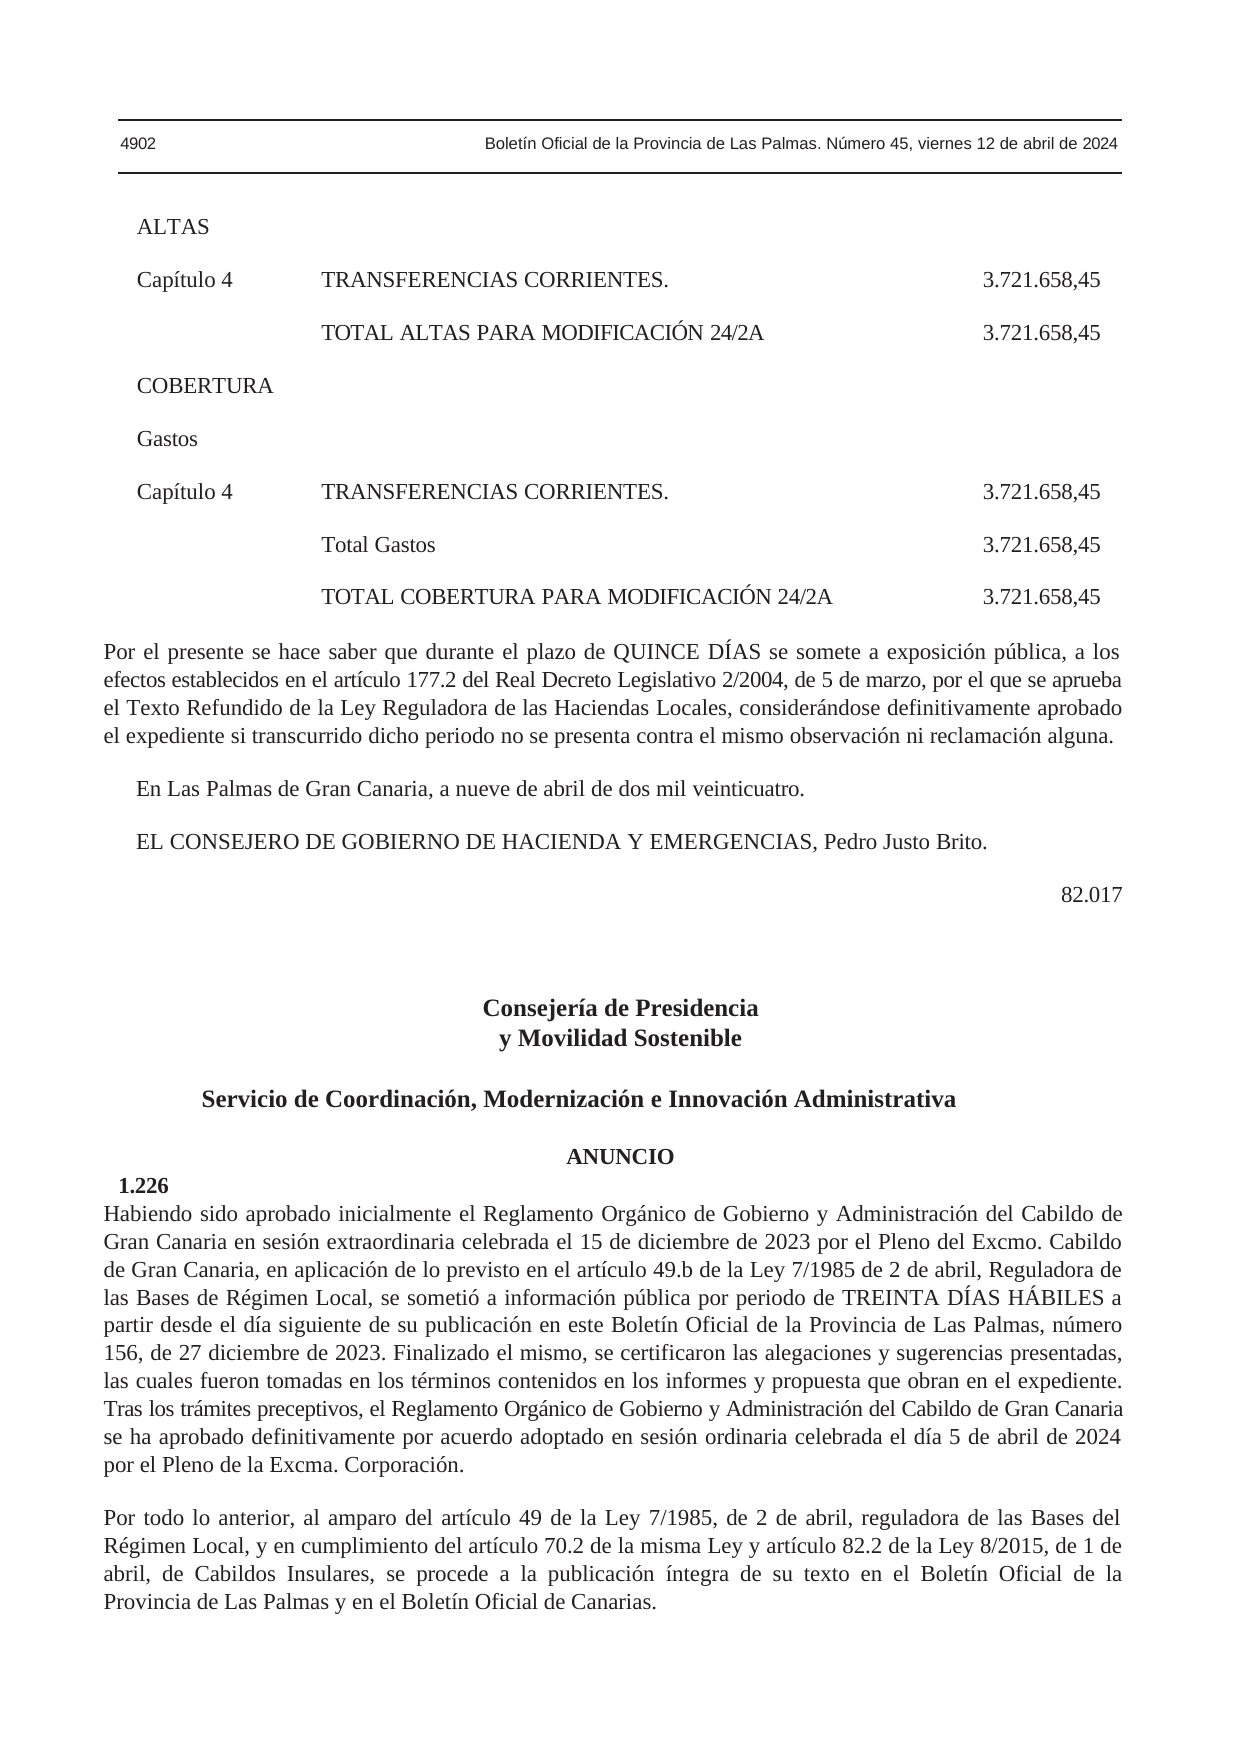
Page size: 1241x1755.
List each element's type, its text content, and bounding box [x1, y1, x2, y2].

table_cell 3.721.658,45 [909, 466, 1106, 519]
subtitle ANUNCIO [103, 1143, 1137, 1170]
table_cell 3.721.658,45 [909, 572, 1106, 611]
text Servicio de Coordinación, Modernización e Innovación Administrativa [103, 1084, 1137, 1113]
table_header ALTAS Capítulo 4 [131, 214, 297, 306]
table_cell COBERTURA [131, 359, 297, 412]
text En Las Palmas de Gran Canaria, a nueve de abril de dos mil veinticuatro. [136, 775, 1137, 801]
table_cell [298, 413, 909, 466]
table_header 3.721.658,45 [909, 214, 1106, 306]
text EL CONSEJERO DE GOBIERNO DE HACIENDA Y EMERGENCIAS, Pedro Justo Brito. [136, 828, 1137, 854]
table_cell 3.721.658,45 [909, 306, 1106, 359]
table_cell Gastos [131, 413, 297, 466]
table_cell [131, 519, 297, 572]
text Por todo lo anterior, al amparo del artículo 49 de la Ley 7/1985, de 2 de abril, reguladora de las Bases del Régimen Local, y en cumplimiento del artículo 70.2 de la misma Ley y artículo 82.2 de la Ley 8/2015, de 1 de abril, de Cabildos Insulares, se procede a la publicación íntegra de su texto en el Boletín Oficial de la Provincia de Las Palmas y en el Boletín Oficial de Canarias. [103, 1504, 1123, 1614]
table_cell [131, 306, 297, 359]
table_cell 3.721.658,45 [909, 519, 1106, 572]
text Habiendo sido aprobado inicialmente el Reglamento Orgánico de Gobierno y Administración del Cabildo de Gran Canaria en sesión extraordinaria celebrada el 15 de diciembre de 2023 por el Pleno del Excmo. Cabildo de Gran Canaria, en aplicación de lo previsto en el artículo 49.b de la Ley 7/1985 de 2 de abril, Reguladora de las Bases de Régimen Local, se sometió a información pública por periodo de TREINTA DÍAS HÁBILES a partir desde el día siguiente de su publicación en este Boletín Oficial de la Provincia de Las Palmas, número 156, de 27 diciembre de 2023. Finalizado el mismo, se certificaron las alegaciones y sugerencias presentadas, las cuales fueron tomadas en los términos contenidos en los informes y propuesta que obran en el expediente. Tras los trámites preceptivos, el Reglamento Orgánico de Gobierno y Administración del Cabildo de Gran Canaria se ha aprobado definitivamente por acuerdo adoptado en sesión ordinaria celebrada el día 5 de abril de 2024 por el Pleno de la Excma. Corporación. [103, 1200, 1124, 1477]
table_header TRANSFERENCIAS CORRIENTES. [298, 214, 909, 306]
table_cell [909, 359, 1106, 412]
text Consejería de Presidencia y Movilidad Sostenible [480, 993, 761, 1052]
text 1.226 [118, 1172, 1137, 1198]
table_cell [909, 413, 1106, 466]
text 82.017 [103, 881, 1123, 908]
table_cell TOTAL COBERTURA PARA MODIFICACIÓN 24/2A [298, 572, 909, 611]
table_cell TOTAL ALTAS PARA MODIFICACIÓN 24/2A [298, 306, 909, 359]
table_cell [298, 359, 909, 412]
table_cell [131, 572, 297, 611]
table_cell Total Gastos [298, 519, 909, 572]
table_cell TRANSFERENCIAS CORRIENTES. [298, 466, 909, 519]
text Por el presente se hace saber que durante el plazo de QUINCE DÍAS se somete a exposición pública, a los efectos establecidos en el artículo 177.2 del Real Decreto Legislativo 2/2004, de 5 de marzo, por el que se aprueba el Texto Refundido de la Ley Reguladora de las Haciendas Locales, considerándose definitivamente aprobado el expediente si transcurrido dicho periodo no se presenta contra el mismo observación ni reclamación alguna. [103, 638, 1123, 748]
table_cell Capítulo 4 [131, 466, 297, 519]
